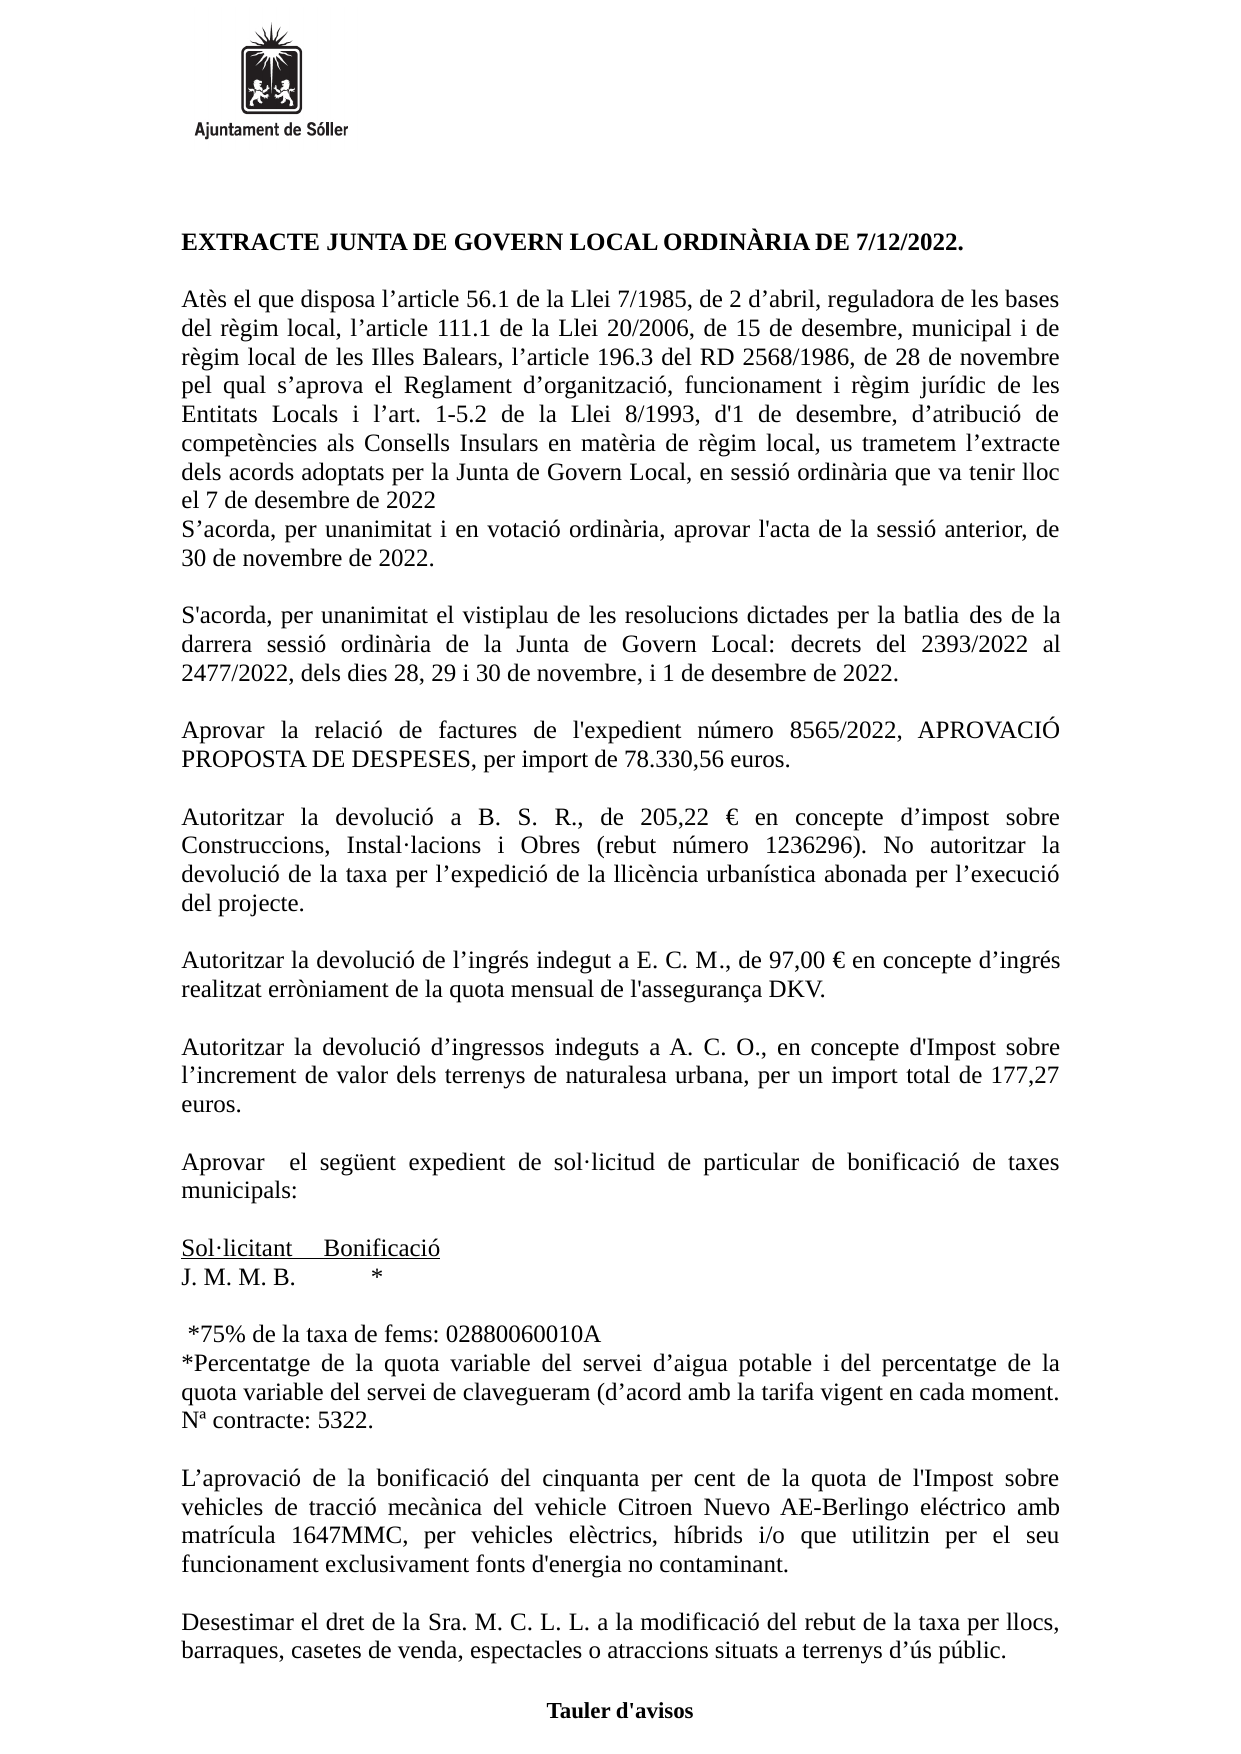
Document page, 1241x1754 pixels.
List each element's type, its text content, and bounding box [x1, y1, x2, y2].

text J. M. M. B. * [181, 1262, 1061, 1290]
text Sol·licitant Bonificació [181, 1233, 1061, 1262]
text Atès el que disposa l’article 56.1 de la Llei 7/1985, de 2 d’abril, reguladora de les bases del règim local, l’article 111.1 de la Llei 20/2006, de 15 de desembre, municipal i de règim local de les Illes Balears, l’article 196.3 del RD 2568/1986, de 28 de novembre pel qual s’aprova el Reglament d’organització, funcionament i règim jurídic de les Entitats Locals i l’art. 1-5.2 de la Llei 8/1993, d'1 de desembre, d’atribució de competències als Consells Insulars en matèria de règim local, us trametem l’extracte dels acords adoptats per la Junta de Govern Local, en sessió ordinària que va tenir lloc el 7 de desembre de 2022 [181, 284, 1061, 514]
text EXTRACTE JUNTA DE GOVERN LOCAL ORDINÀRIA DE 7/12/2022. [181, 227, 1061, 255]
text Autoritzar la devolució a B. S. R., de 205,22 € en concepte d’impost sobre Construccions, Instal·lacions i Obres (rebut número 1236296). No autoritzar la devolució de la taxa per l’expedició de la llicència urbanística abonada per l’execució del projecte. [181, 802, 1061, 917]
text *75% de la taxa de fems: 02880060010A [181, 1319, 1061, 1348]
picture [181, 7, 358, 150]
text L’aprovació de la bonificació del cinquanta per cent de la quota de l'Impost sobre vehicles de tracció mecànica del vehicle Citroen Nuevo AE-Berlingo eléctrico amb matrícula 1647MMC, per vehicles elèctrics, híbrids i/o que utilitzin per el seu funcionament exclusivament fonts d'energia no contaminant. [181, 1463, 1061, 1578]
text Aprovar la relació de factures de l'expedient número 8565/2022, APROVACIÓ PROPOSTA DE DESPESES, per import de 78.330,56 euros. [181, 715, 1061, 773]
text S’acorda, per unanimitat i en votació ordinària, aprovar l'acta de la sessió anterior, de 30 de novembre de 2022. [181, 514, 1061, 572]
text S'acorda, per unanimitat el vistiplau de les resolucions dictades per la batlia des de la darrera sessió ordinària de la Junta de Govern Local: decrets del 2393/2022 al 2477/2022, dels dies 28, 29 i 30 de novembre, i 1 de desembre de 2022. [181, 600, 1061, 687]
text Aprovar el següent expedient de sol·licitud de particular de bonificació de taxes municipals: [181, 1147, 1061, 1204]
text Autoritzar la devolució de l’ingrés indegut a E. C. M., de 97,00 € en concepte d’ingrés realitzat erròniament de la quota mensual de l'assegurança DKV. [181, 945, 1061, 1003]
text Autoritzar la devolució d’ingressos indeguts a A. C. O., en concepte d'Impost sobre l’increment de valor dels terrenys de naturalesa urbana, per un import total de 177,27 euros. [181, 1032, 1061, 1118]
text *Percentatge de la quota variable del servei d’aigua potable i del percentatge de la quota variable del servei de clavegueram (d’acord amb la tarifa vigent en cada moment. Nª contracte: 5322. [181, 1348, 1061, 1434]
text Desestimar el dret de la Sra. M. C. L. L. a la modificació del rebut de la taxa per llocs, barraques, casetes de venda, espectacles o atraccions situats a terrenys d’ús públic. [181, 1607, 1061, 1664]
